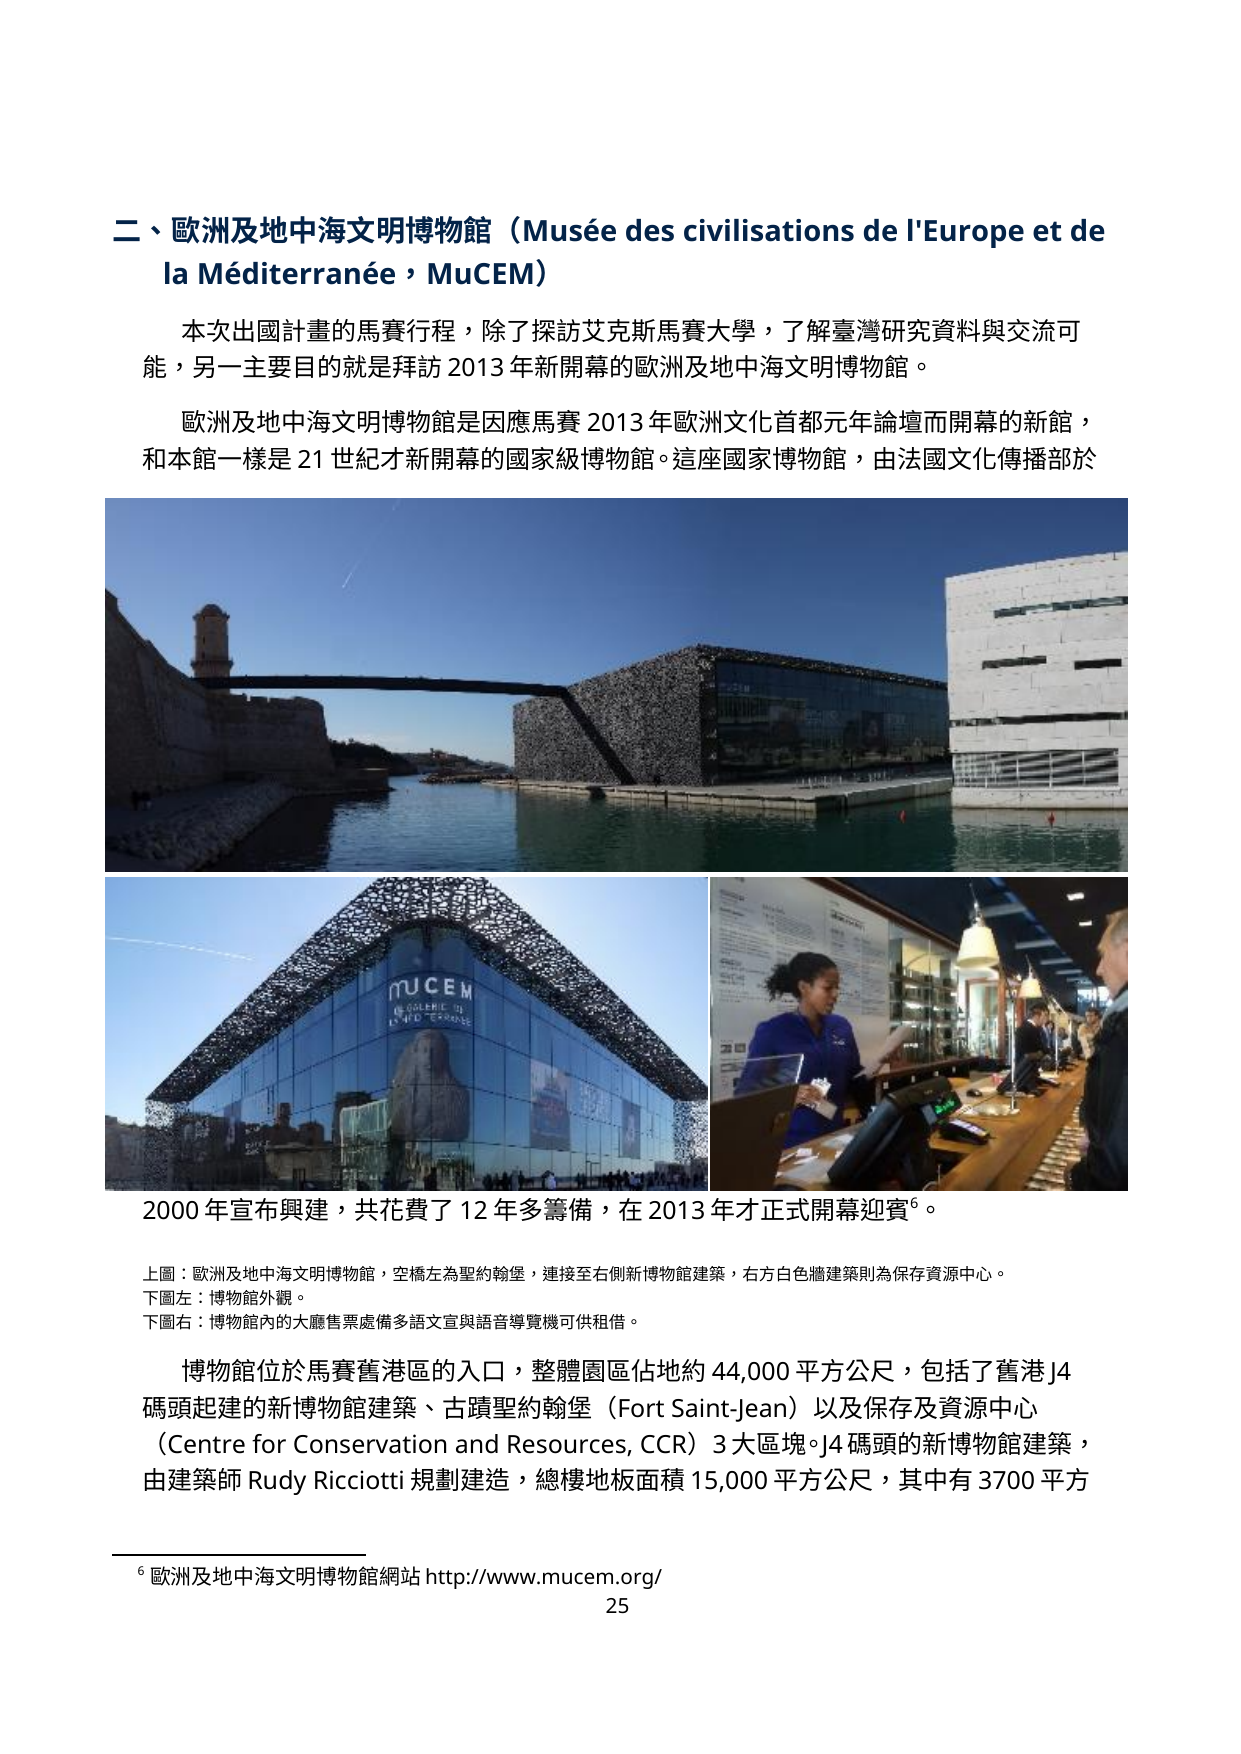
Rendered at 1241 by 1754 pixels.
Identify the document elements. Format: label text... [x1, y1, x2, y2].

text 本次出國計畫的馬賽行程，除了探訪艾克斯馬賽大學，了解臺灣研究資料與交流可能，另一主要目的就是拜訪2013年新開幕的歐洲及地中海文明博物館。 [142, 312, 1097, 384]
text 下圖左：博物館外觀。 [142, 1285, 1097, 1309]
picture [105, 877, 708, 1191]
text 歐洲及地中海文明博物館是因應馬賽2013年歐洲文化首都元年論壇而開幕的新館，和本館一樣是21世紀才新開幕的國家級博物館。這座國家博物館，由法國文化傳播部於 [142, 403, 1097, 498]
text 2000年宣布興建，共花費了12年多籌備，在2013年才正式開幕迎賓。 [142, 872, 1097, 1226]
subtitle 歐洲及地中海文明博物館（Musée des civilisations de l'Europe et de la Méditerranée，MuCEM） [112, 208, 1122, 293]
text 上圖：歐洲及地中海文明博物館，空橋左為聖約翰堡，連接至右側新博物館建築，右方白色牆建築則為保存資源中心。 [142, 1261, 1097, 1285]
text 博物館位於馬賽舊港區的入口，整體園區佔地約44,000平方公尺，包括了舊港J4碼頭起建的新博物館建築、古蹟聖約翰堡（Fort Saint-Jean）以及保存及資源中心（Centre for Conservation and Resources, CCR）3大區塊。J4碼頭的新博物館建築，由建築師Rudy Ricciotti規劃建造，總樓地板面積15,000平方公尺，其中有3700平方 [142, 1352, 1097, 1497]
picture [710, 877, 1128, 1191]
text 歐洲及地中海文明博物館網站http://www.mucem.org/ [137, 1561, 1097, 1591]
picture [105, 498, 1128, 872]
text 下圖右：博物館內的大廳售票處備多語文宣與語音導覽機可供租借。 [142, 1309, 1097, 1333]
